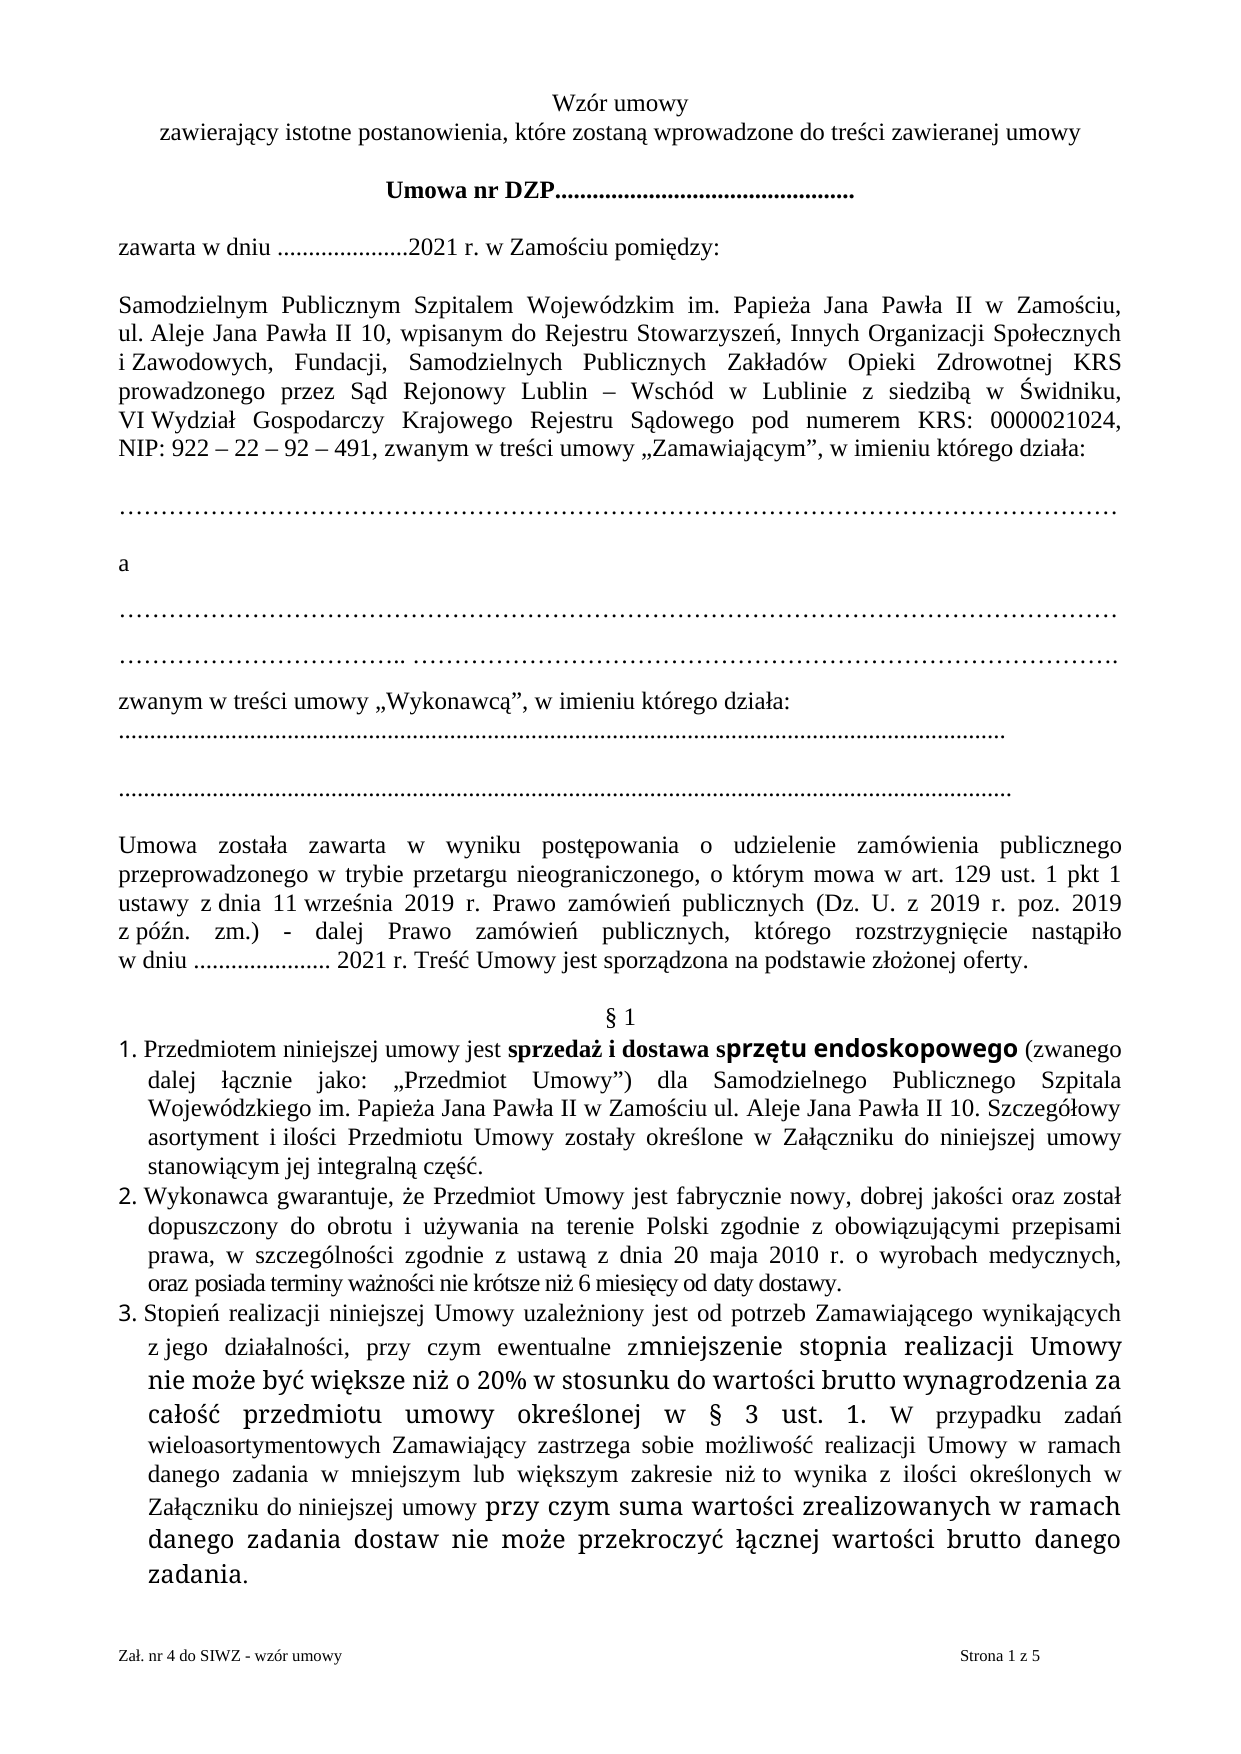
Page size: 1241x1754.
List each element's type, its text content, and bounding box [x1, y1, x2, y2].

text zawarta w dniu .....................2021 r. w Zamościu pomiędzy: [118, 232, 1122, 261]
text § 1 [118, 1002, 1122, 1031]
list Wykonawca gwarantuje, że Przedmiot Umowy jest fabrycznie nowy, dobrej jakości oraz został dopuszczony do obrotu i używania na terenie Polski zgodnie z obowiązującymi przepisami prawa, w szczególności zgodnie z ustawą z dnia 20 maja 2010 r. o wyrobach medycznych, oraz posiada terminy ważności nie krótsze niż 6 miesięcy od daty dostawy. [118, 1180, 1122, 1297]
text ………………………………………………………………………………………………………… [118, 491, 1122, 520]
text Wzór umowy [118, 88, 1122, 117]
text zawierający istotne postanowienia, które zostaną wprowadzone do treści zawieranej umowy [118, 117, 1122, 146]
text Samodzielnym Publicznym Szpitalem Wojewódzkim im. Papieża Jana Pawła II w Zamościu, ul. Aleje Jana Pawła II 10, wpisanym do Rejestru Stowarzyszeń, Innych Organizacji Społecznych i Zawodowych, Fundacji, Samodzielnych Publicznych Zakładów Opieki Zdrowotnej KRS prowadzonego przez Sąd Rejonowy Lublin – Wschód w Lublinie z siedzibą w Świdniku, VI Wydział Gospodarczy Krajowego Rejestru Sądowego pod numerem KRS: 0000021024, NIP: 922 – 22 – 92 – 491, zwanym w treści umowy „Zamawiającym”, w imieniu którego działa: [118, 290, 1122, 462]
text Umowa została zawarta w wyniku postępowania o udzielenie zamówienia publicznego przeprowadzonego w trybie przetargu nieograniczonego, o którym mowa w art. 129 ust. 1 pkt 1 ustawy z dnia 11 września 2019 r. Prawo zamówień publicznych (Dz. U. z 2019 r. poz. 2019 z późn. zm.) - dalej Prawo zamówień publicznych, którego rozstrzygnięcie nastąpiło w dniu ...................... 2021 r. Treść Umowy jest sporządzona na podstawie złożonej oferty. [118, 830, 1122, 974]
text zwanym w treści umowy „Wykonawcą”, w imieniu którego działa: [118, 686, 1122, 715]
list Stopień realizacji niniejszej Umowy uzależniony jest od potrzeb Zamawiającego wynikających z jego działalności, przy czym ewentualne zmniejszenie stopnia realizacji Umowy nie może być większe niż o 20% w stosunku do wartości brutto wynagrodzenia za całość przedmiotu umowy określonej w § 3 ust. 1. W przypadku zadań wieloasortymentowych Zamawiający zastrzega sobie możliwość realizacji Umowy w ramach danego zadania w mniejszym lub większym zakresie niż to wynika z ilości określonych w Załączniku do niniejszej umowy przy czym suma wartości zrealizowanych w ramach danego zadania dostaw nie może przekroczyć łącznej wartości brutto danego zadania. [118, 1297, 1122, 1590]
text .............................................................................................................................................. [118, 715, 1122, 744]
list Przedmiotem niniejszej umowy jest sprzedaż i dostawa sprzętu endoskopowego (zwanego dalej łącznie jako: „Przedmiot Umowy”) dla Samodzielnego Publicznego Szpitala Wojewódzkiego im. Papieża Jana Pawła II w Zamościu ul. Aleje Jana Pawła II 10. Szczegółowy asortyment i ilości Przedmiotu Umowy zostały określone w Załączniku do niniejszej umowy stanowiącym jej integralną część. [118, 1031, 1122, 1180]
text Umowa nr DZP................................................ [118, 175, 1122, 203]
text a ……………………………………………………………………………………………………………………………………….. …………………………………………………………………………. [118, 548, 1122, 669]
text ............................................................................................................................................... [118, 773, 1122, 801]
